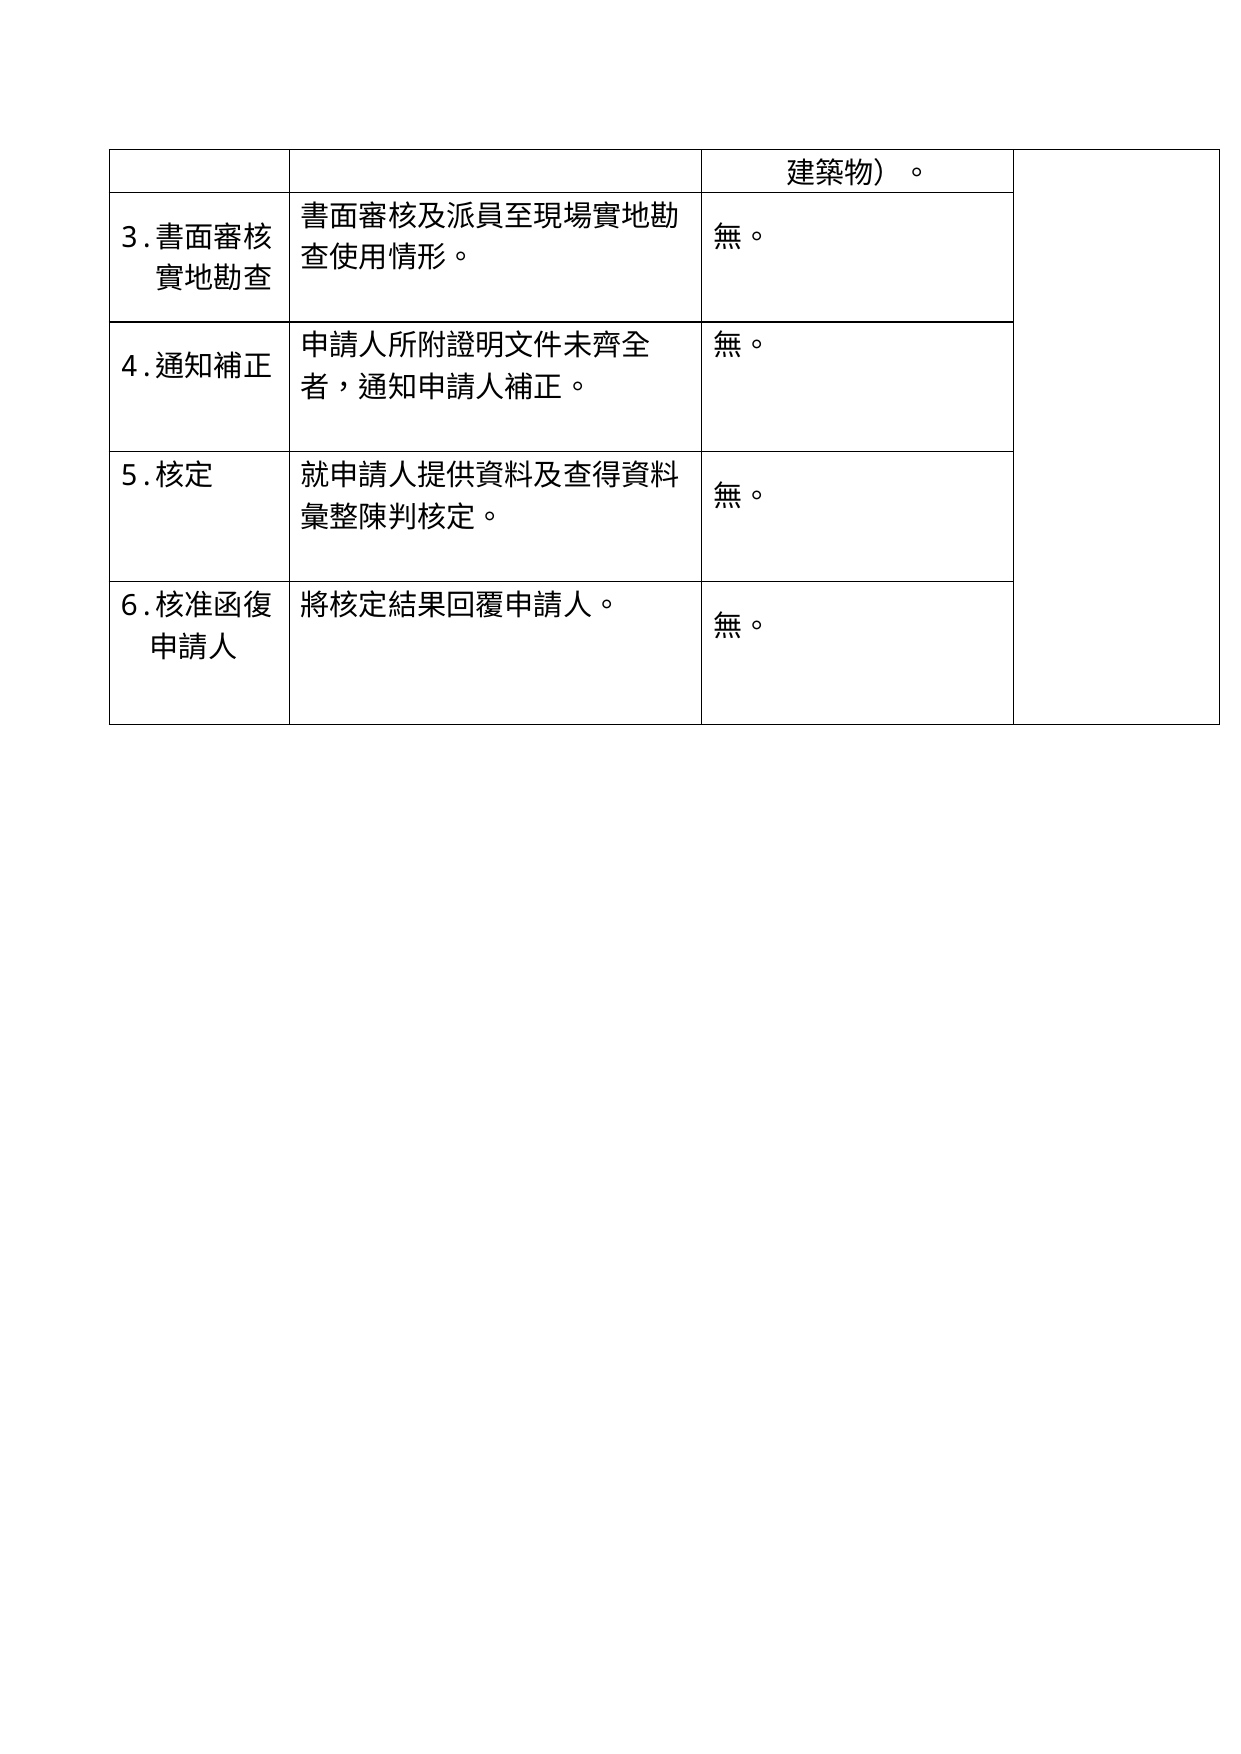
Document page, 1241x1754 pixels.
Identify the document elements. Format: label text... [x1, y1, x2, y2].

table_cell 無。 [702, 193, 1013, 321]
table_cell 將核定結果回覆申請人。 [290, 582, 701, 724]
table_cell 無。 [702, 452, 1013, 581]
table_cell [290, 150, 701, 192]
table_cell 6.核准函復申請人 [110, 582, 289, 724]
table_cell [1014, 150, 1219, 724]
table_cell 書面審核及派員至現場實地勘查使用情形。 [290, 193, 701, 321]
table_cell 申請人所附證明文件未齊全者，通知申請人補正。 [290, 323, 701, 451]
table_cell 3.書面審核 實地勘查 [110, 193, 289, 321]
table_cell 無。 [702, 582, 1013, 724]
table_cell 4.通知補正 [110, 323, 289, 451]
table_cell 無。 [702, 323, 1013, 451]
table_cell 5.核定 [110, 452, 289, 581]
table_cell 建築物）。 [702, 150, 1013, 192]
table_cell 就申請人提供資料及查得資料彙整陳判核定。 [290, 452, 701, 581]
table_cell [110, 150, 289, 192]
